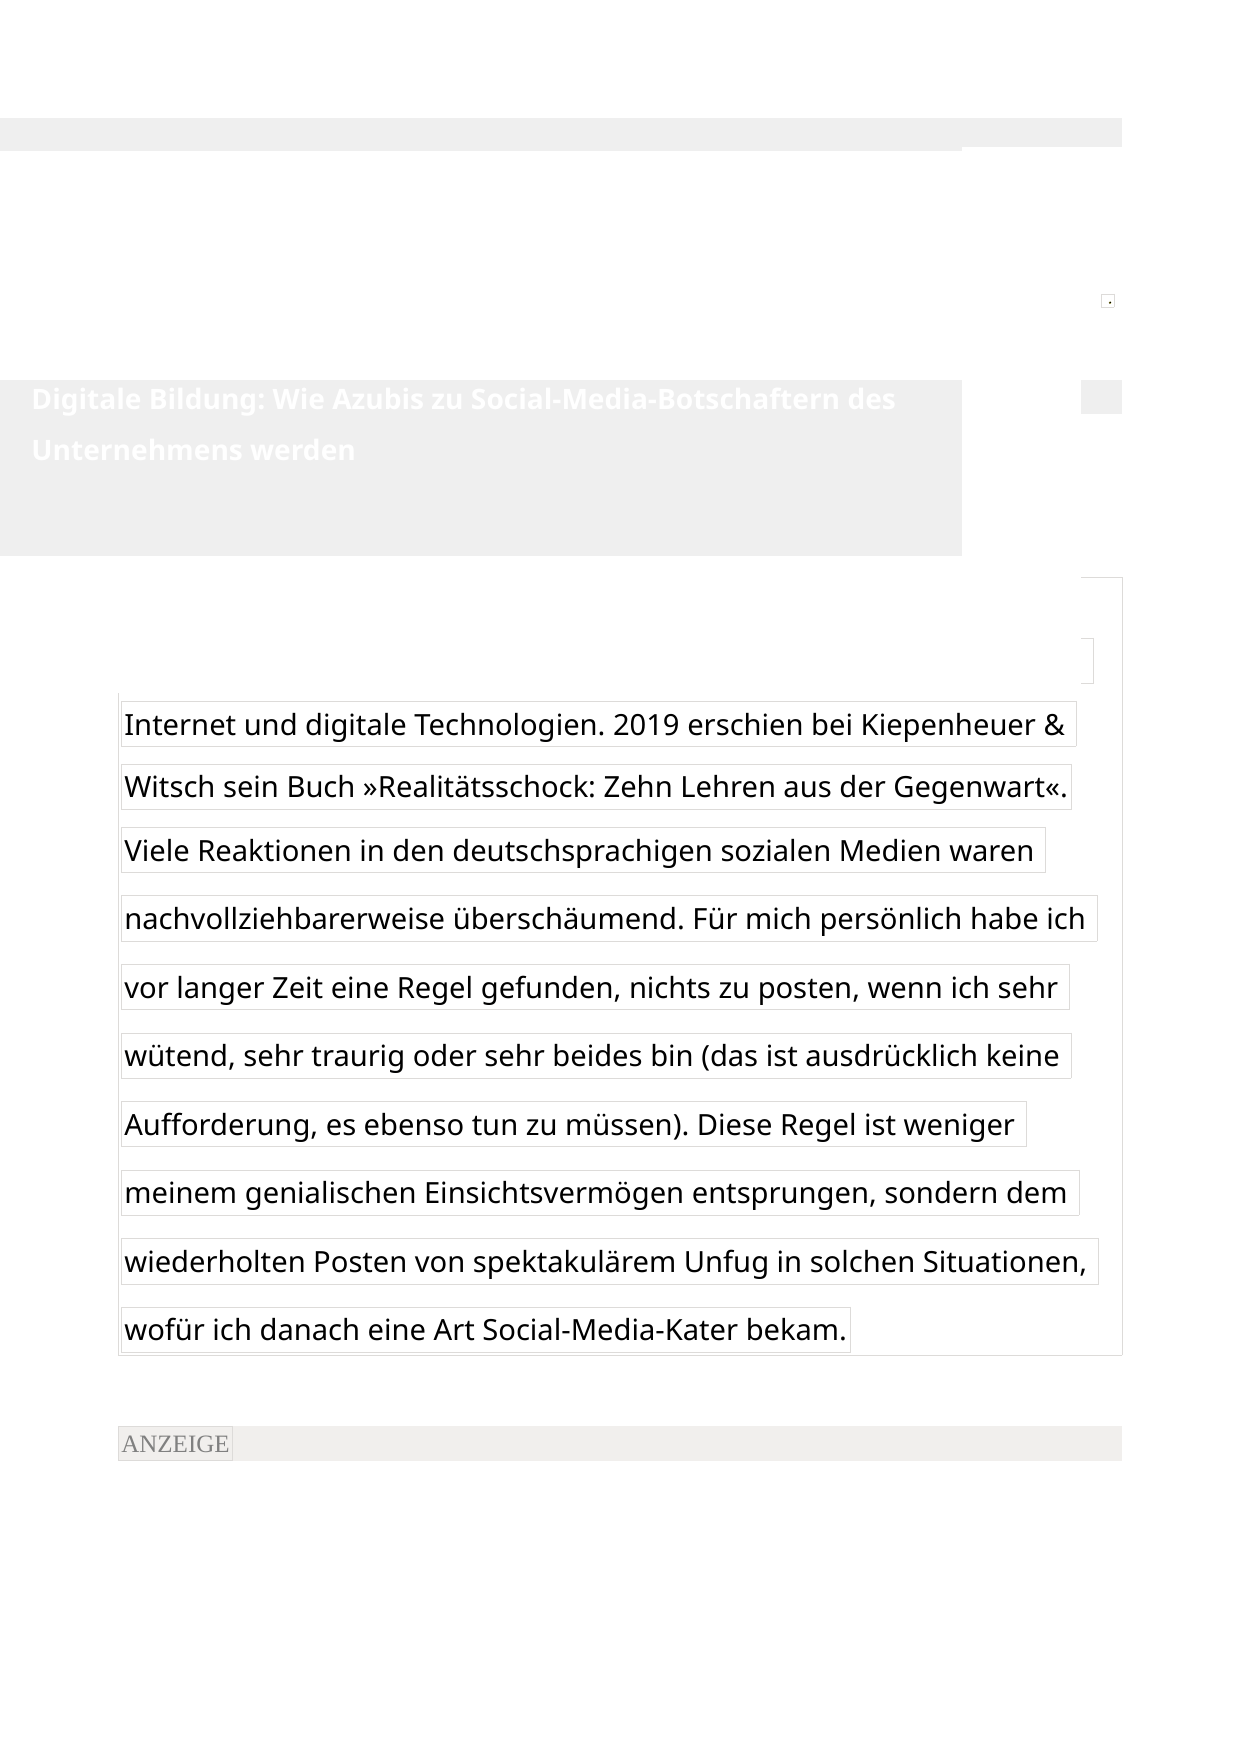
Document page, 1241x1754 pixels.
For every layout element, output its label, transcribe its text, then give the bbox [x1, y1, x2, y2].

text Viele Reaktionen in den deutschsprachigen sozialen Medien waren nachvollziehbarerweise überschäumend. Für mich persönlich habe ich vor langer Zeit eine Regel gefunden, nichts zu posten, wenn ich sehr wütend, sehr traurig oder sehr beides bin (das ist ausdrücklich keine Aufforderung, es ebenso tun zu müssen). Diese Regel ist weniger meinem genialischen Einsichtsvermögen entsprungen, sondern dem wiederholten Posten von spektakulärem Unfug in solchen Situationen, wofür ich danach eine Art Social-Media-Kater bekam. [119, 824, 1122, 1355]
text Ein Angebot von [1081, 239, 1122, 293]
text ANZEIGE [0, 118, 962, 151]
text Sascha Lobo Foto: [1081, 519, 1122, 559]
text Jahrgang 1975, ist Autor und Strategieberater mit den Schwerpunkten Internet und digitale Technologien. 2019 erschien bei Kiepenheuer & Witsch sein Buch »Realitätsschock: Zehn Lehren aus der Gegenwart«. [119, 635, 1122, 809]
text ANZEIGE [119, 1427, 232, 1460]
text [233, 1426, 992, 1461]
text Urban Zintel [1081, 578, 1122, 626]
text Digitale Bildung: Wie Azubis zu Social-Media-Botschaftern des Unternehmens werden [31, 379, 962, 469]
